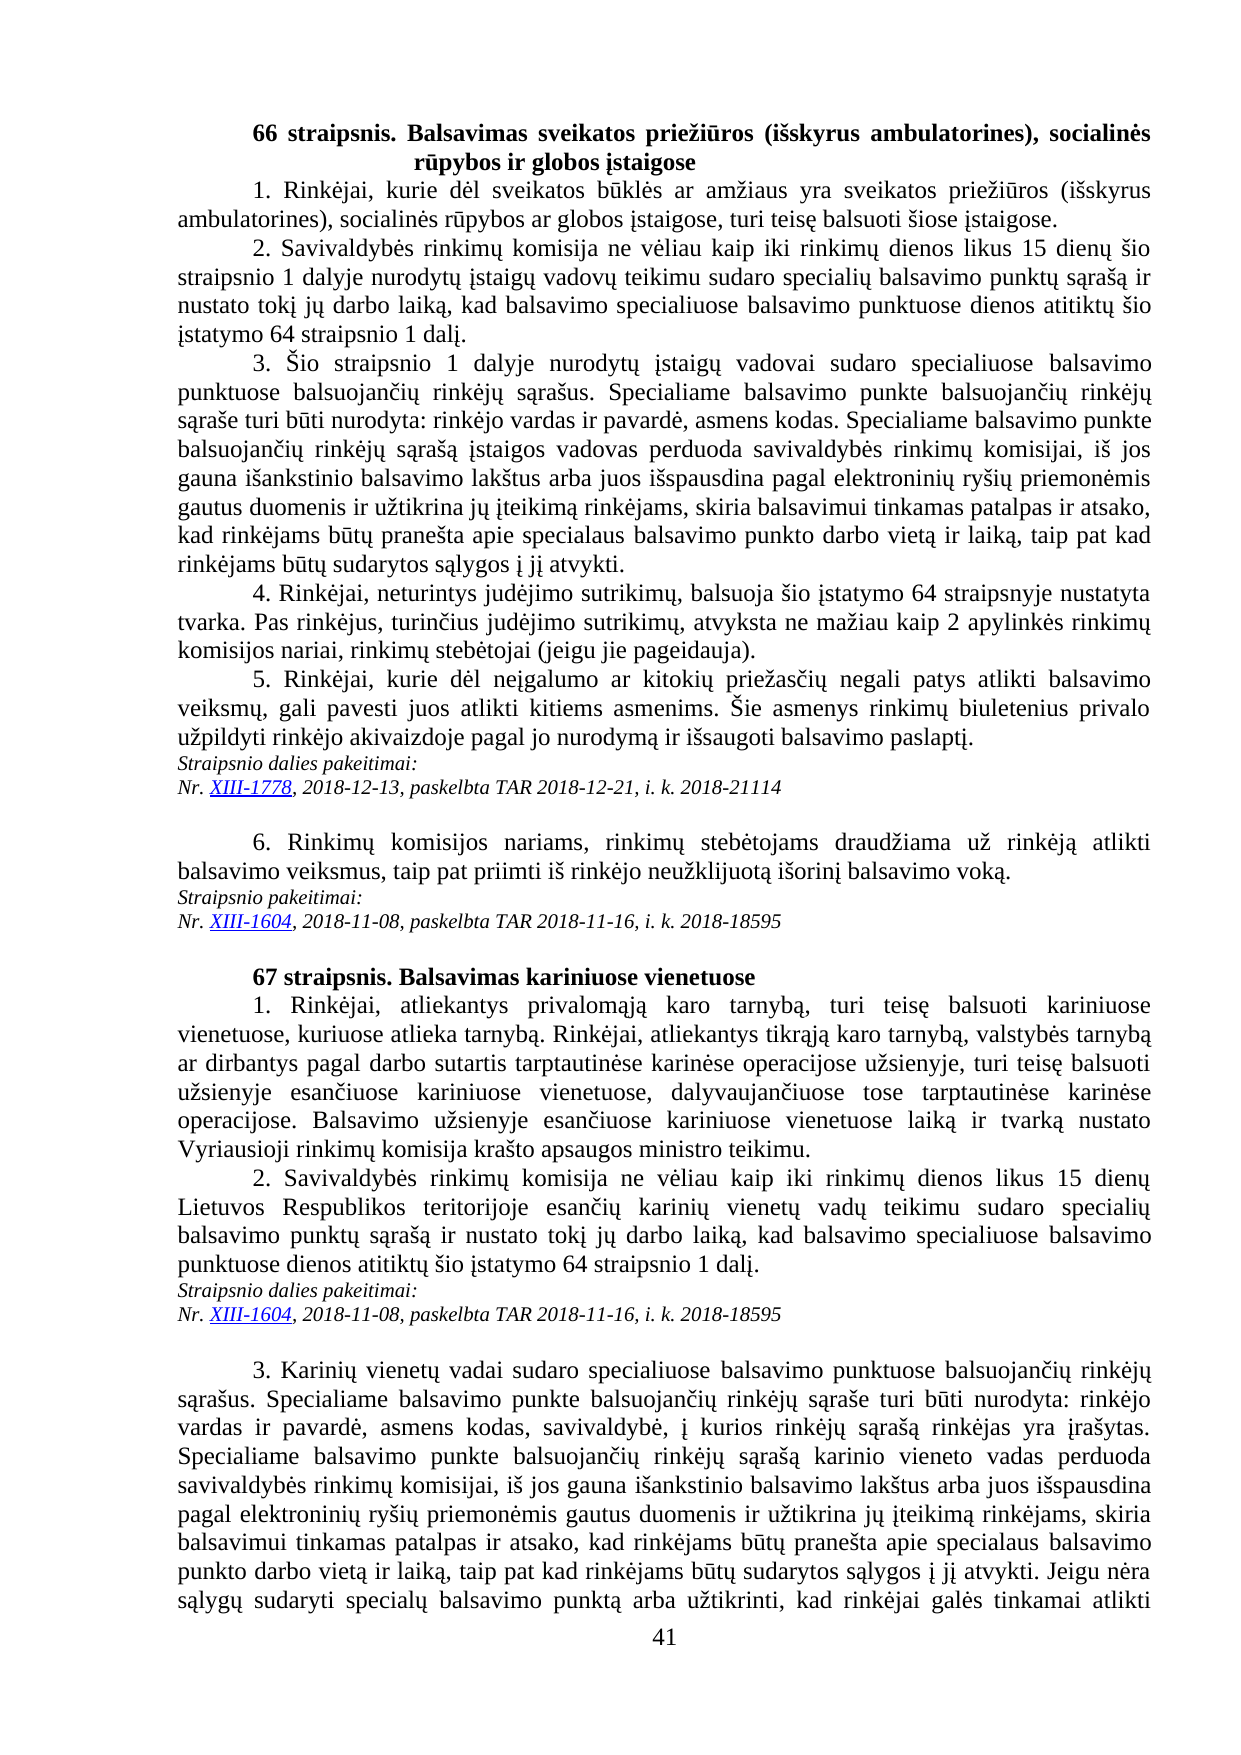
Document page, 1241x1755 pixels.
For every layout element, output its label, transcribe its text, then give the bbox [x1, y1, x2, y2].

text 66 straipsnis. Balsavimas sveikatos priežiūros (išskyrus ambulatorines), socialinės rūpybos ir globos įstaigose [252, 118, 1152, 176]
text Straipsnio dalies pakeitimai: [177, 1278, 1152, 1302]
text Straipsnio pakeitimai: [177, 885, 1152, 909]
text 5. Rinkėjai, kurie dėl neįgalumo ar kitokių priežasčių negali patys atlikti balsavimo veiksmų, gali pavesti juos atlikti kitiems asmenims. Šie asmenys rinkimų biuletenius privalo užpildyti rinkėjo akivaizdoje pagal jo nurodymą ir išsaugoti balsavimo paslaptį. [177, 664, 1152, 751]
text 3. Karinių vienetų vadai sudaro specialiuose balsavimo punktuose balsuojančių rinkėjų sąrašus. Specialiame balsavimo punkte balsuojančių rinkėjų sąraše turi būti nurodyta: rinkėjo vardas ir pavardė, asmens kodas, savivaldybė, į kurios rinkėjų sąrašą rinkėjas yra įrašytas. Specialiame balsavimo punkte balsuojančių rinkėjų sąrašą karinio vieneto vadas perduoda savivaldybės rinkimų komisijai, iš jos gauna išankstinio balsavimo lakštus arba juos išspausdina pagal elektroninių ryšių priemonėmis gautus duomenis ir užtikrina jų įteikimą rinkėjams, skiria balsavimui tinkamas patalpas ir atsako, kad rinkėjams būtų pranešta apie specialaus balsavimo punkto darbo vietą ir laiką, taip pat kad rinkėjams būtų sudarytos sąlygos į jį atvykti. Jeigu nėra sąlygų sudaryti specialų balsavimo punktą arba užtikrinti, kad rinkėjai galės tinkamai atlikti [177, 1355, 1152, 1614]
text Nr. XIII-1604, 2018-11-08, paskelbta TAR 2018-11-16, i. k. 2018-18595 [177, 909, 1152, 933]
text 4. Rinkėjai, neturintys judėjimo sutrikimų, balsuoja šio įstatymo 64 straipsnyje nustatyta tvarka. Pas rinkėjus, turinčius judėjimo sutrikimų, atvyksta ne mažiau kaip 2 apylinkės rinkimų komisijos nariai, rinkimų stebėtojai (jeigu jie pageidauja). [177, 578, 1152, 664]
text 67 straipsnis. Balsavimas kariniuose vienetuose [177, 962, 1152, 991]
text Straipsnio dalies pakeitimai: [177, 751, 1152, 775]
text 2. Savivaldybės rinkimų komisija ne vėliau kaip iki rinkimų dienos likus 15 dienų šio straipsnio 1 dalyje nurodytų įstaigų vadovų teikimu sudaro specialių balsavimo punktų sąrašą ir nustato tokį jų darbo laiką, kad balsavimo specialiuose balsavimo punktuose dienos atitiktų šio įstatymo 64 straipsnio 1 dalį. [177, 233, 1152, 348]
text 6. Rinkimų komisijos nariams, rinkimų stebėtojams draudžiama už rinkėją atlikti balsavimo veiksmus, taip pat priimti iš rinkėjo neužklijuotą išorinį balsavimo voką. [177, 827, 1152, 885]
text Nr. XIII-1778, 2018-12-13, paskelbta TAR 2018-12-21, i. k. 2018-21114 [177, 775, 1152, 799]
text 1. Rinkėjai, atliekantys privalomąją karo tarnybą, turi teisę balsuoti kariniuose vienetuose, kuriuose atlieka tarnybą. Rinkėjai, atliekantys tikrąją karo tarnybą, valstybės tarnybą ar dirbantys pagal darbo sutartis tarptautinėse karinėse operacijose užsienyje, turi teisę balsuoti užsienyje esančiuose kariniuose vienetuose, dalyvaujančiuose tose tarptautinėse karinėse operacijose. Balsavimo užsienyje esančiuose kariniuose vienetuose laiką ir tvarką nustato Vyriausioji rinkimų komisija krašto apsaugos ministro teikimu. [177, 991, 1152, 1163]
text Nr. XIII-1604, 2018-11-08, paskelbta TAR 2018-11-16, i. k. 2018-18595 [177, 1302, 1152, 1326]
text 2. Savivaldybės rinkimų komisija ne vėliau kaip iki rinkimų dienos likus 15 dienų Lietuvos Respublikos teritorijoje esančių karinių vienetų vadų teikimu sudaro specialių balsavimo punktų sąrašą ir nustato tokį jų darbo laiką, kad balsavimo specialiuose balsavimo punktuose dienos atitiktų šio įstatymo 64 straipsnio 1 dalį. [177, 1163, 1152, 1278]
text 3. Šio straipsnio 1 dalyje nurodytų įstaigų vadovai sudaro specialiuose balsavimo punktuose balsuojančių rinkėjų sąrašus. Specialiame balsavimo punkte balsuojančių rinkėjų sąraše turi būti nurodyta: rinkėjo vardas ir pavardė, asmens kodas. Specialiame balsavimo punkte balsuojančių rinkėjų sąrašą įstaigos vadovas perduoda savivaldybės rinkimų komisijai, iš jos gauna išankstinio balsavimo lakštus arba juos išspausdina pagal elektroninių ryšių priemonėmis gautus duomenis ir užtikrina jų įteikimą rinkėjams, skiria balsavimui tinkamas patalpas ir atsako, kad rinkėjams būtų pranešta apie specialaus balsavimo punkto darbo vietą ir laiką, taip pat kad rinkėjams būtų sudarytos sąlygos į jį atvykti. [177, 348, 1152, 578]
text 1. Rinkėjai, kurie dėl sveikatos būklės ar amžiaus yra sveikatos priežiūros (išskyrus ambulatorines), socialinės rūpybos ar globos įstaigose, turi teisę balsuoti šiose įstaigose. [177, 176, 1152, 233]
